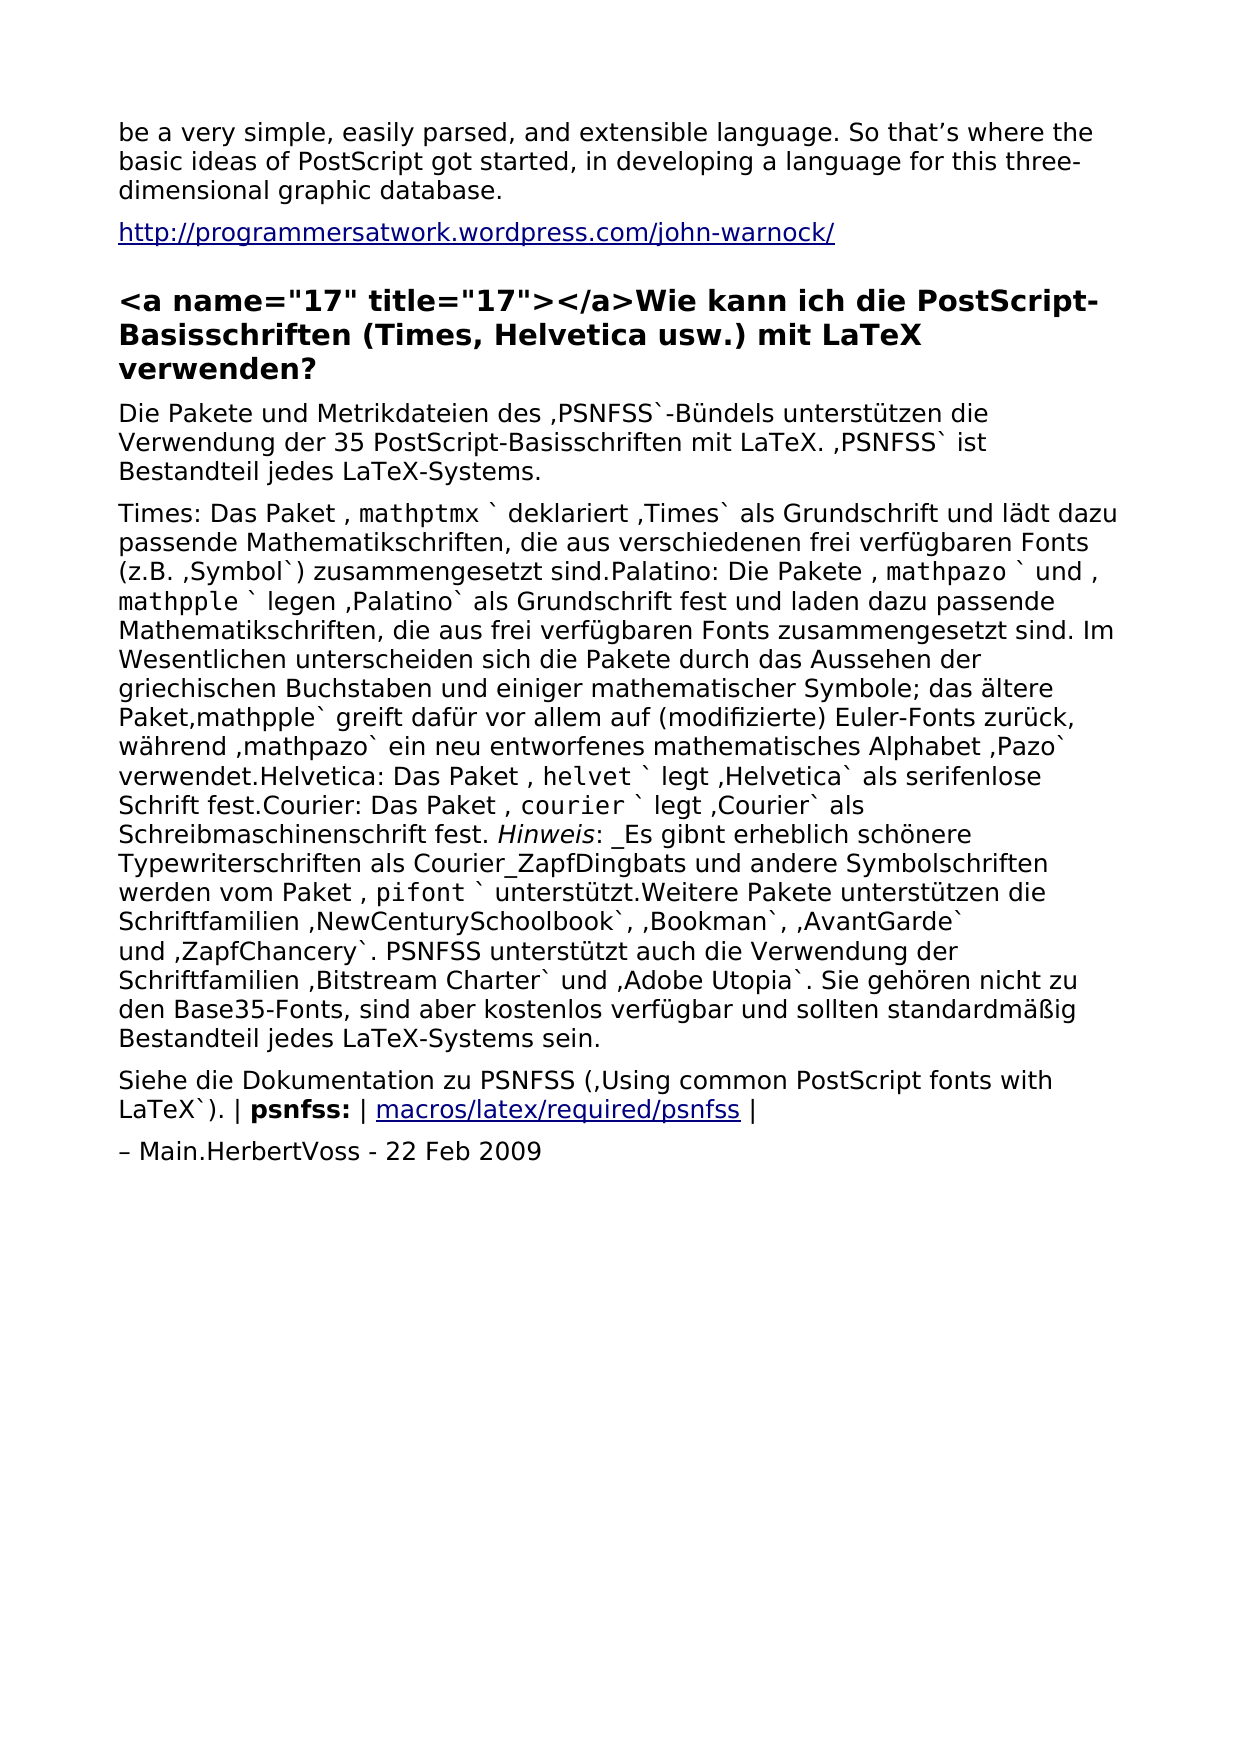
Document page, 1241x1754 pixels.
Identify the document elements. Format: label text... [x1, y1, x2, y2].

text http://programmersatwork.wordpress.com/john-warnock/ [118, 218, 1122, 247]
text – Main.HerbertVoss - 22 Feb 2009 [118, 1137, 1122, 1166]
text Times: Das Paket , mathptmx ` deklariert ,Times` als Grundschrift und lädt dazu passende Mathematikschriften, die aus verschiedenen frei verfügbaren Fonts (z.B. ,Symbol`) zusammengesetzt sind.Palatino: Die Pakete , mathpazo ` und , mathpple ` legen ,Palatino` als Grundschrift fest und laden dazu passende Mathematikschriften, die aus frei verfügbaren Fonts zusammengesetzt sind. Im Wesentlichen unterscheiden sich die Pakete durch das Aussehen der griechischen Buchstaben und einiger mathematischer Symbole; das ältere Paket,mathpple` greift dafür vor allem auf (modifizierte) Euler-Fonts zurück, während ,mathpazo` ein neu entworfenes mathematisches Alphabet ,Pazo` verwendet.Helvetica: Das Paket , helvet ` legt ,Helvetica` als serifenlose Schrift fest.Courier: Das Paket , courier ` legt ,Courier` als Schreibmaschinenschrift fest. Hinweis: _Es gibnt erheblich schönere Typewriterschriften als Courier_ZapfDingbats und andere Symbolschriften werden vom Paket , pifont ` unterstützt.Weitere Pakete unterstützen die Schriftfamilien ,NewCenturySchoolbook`, ,Bookman`, ,AvantGarde` und ,ZapfChancery`. PSNFSS unterstützt auch die Verwendung der Schriftfamilien ,Bitstream Charter` und ,Adobe Utopia`. Sie gehören nicht zu den Base35-Fonts, sind aber kostenlos verfügbar und sollten standardmäßig Bestandteil jedes LaTeX-Systems sein. [118, 499, 1122, 1053]
text Siehe die Dokumentation zu PSNFSS (,Using common PostScript fonts with LaTeX`). | psnfss: | macros/latex/required/psnfss | [118, 1066, 1122, 1124]
subtitle <a name="17" title="17"></a>Wie kann ich die PostScript-Basisschriften (Times, Helvetica usw.) mit LaTeX verwenden? [118, 285, 1122, 387]
text Die Pakete und Metrikdateien des ,PSNFSS`-Bündels unterstützen die Verwendung der 35 PostScript-Basisschriften mit LaTeX. ,PSNFSS` ist Bestandteil jedes LaTeX-Systems. [118, 399, 1122, 487]
text be a very simple, easily parsed, and extensible language. So that’s where the basic ideas of PostScript got started, in developing a language for this three-dimensional graphic database. [118, 118, 1122, 206]
